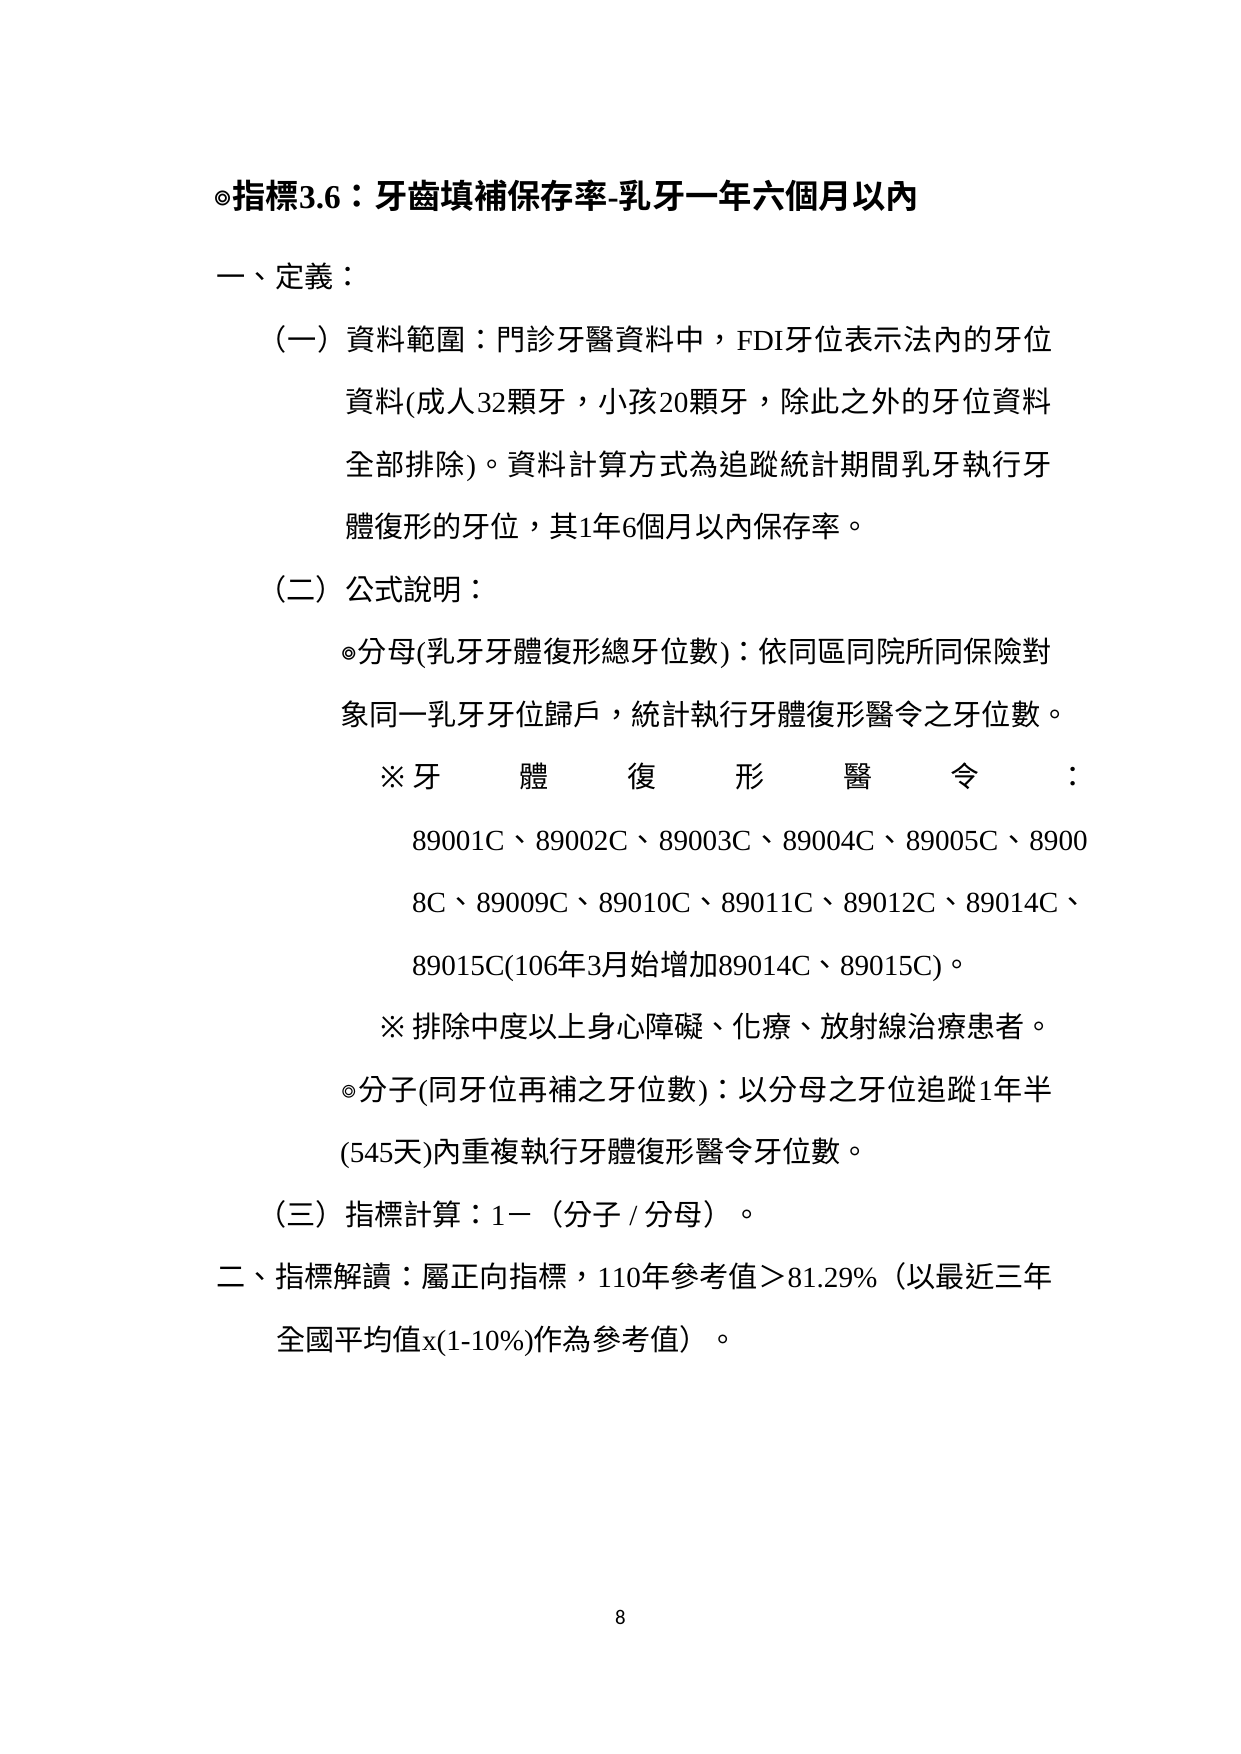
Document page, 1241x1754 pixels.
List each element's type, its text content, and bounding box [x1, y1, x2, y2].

text ◎分子(同牙位再補之牙位數)：以分母之牙位追蹤1年半(545天)內重複執行牙體復形醫令牙位數。 [340, 1046, 1053, 1171]
subtitle （三）指標計算：1－（分子 / 分母）。 [257, 1171, 1053, 1233]
subtitle 二、指標解讀：屬正向指標，110年參考值＞81.29%（以最近三年全國平均值x(1-10%)作為參考值）。 [216, 1233, 1053, 1358]
text ◎分母(乳牙牙體復形總牙位數)：依同區同院所同保險對象同一乳牙牙位歸戶，統計執行牙體復形醫令之牙位數。 [340, 608, 1053, 733]
subtitle ◎指標3.6：牙齒填補保存率-乳牙一年六個月以內 [212, 152, 1053, 214]
list 牙體復形醫令：89001C、89002C、89003C、89004C、89005C、89008C、89009C、89010C、89011C、89012C、89014C、89015C(106年3月始增加89014C、89015C)。 [375, 733, 1088, 983]
subtitle 一、定義： [216, 233, 1053, 296]
subtitle （一）資料範圍：門診牙醫資料中，FDI牙位表示法內的牙位資料(成人32顆牙，小孩20顆牙，除此之外的牙位資料全部排除)。資料計算方式為追蹤統計期間乳牙執行牙體復形的牙位，其1年6個月以內保存率。 [257, 296, 1053, 546]
list 排除中度以上身心障礙、化療、放射線治療患者。 [375, 983, 1088, 1046]
subtitle （二）公式說明： [257, 546, 1053, 608]
